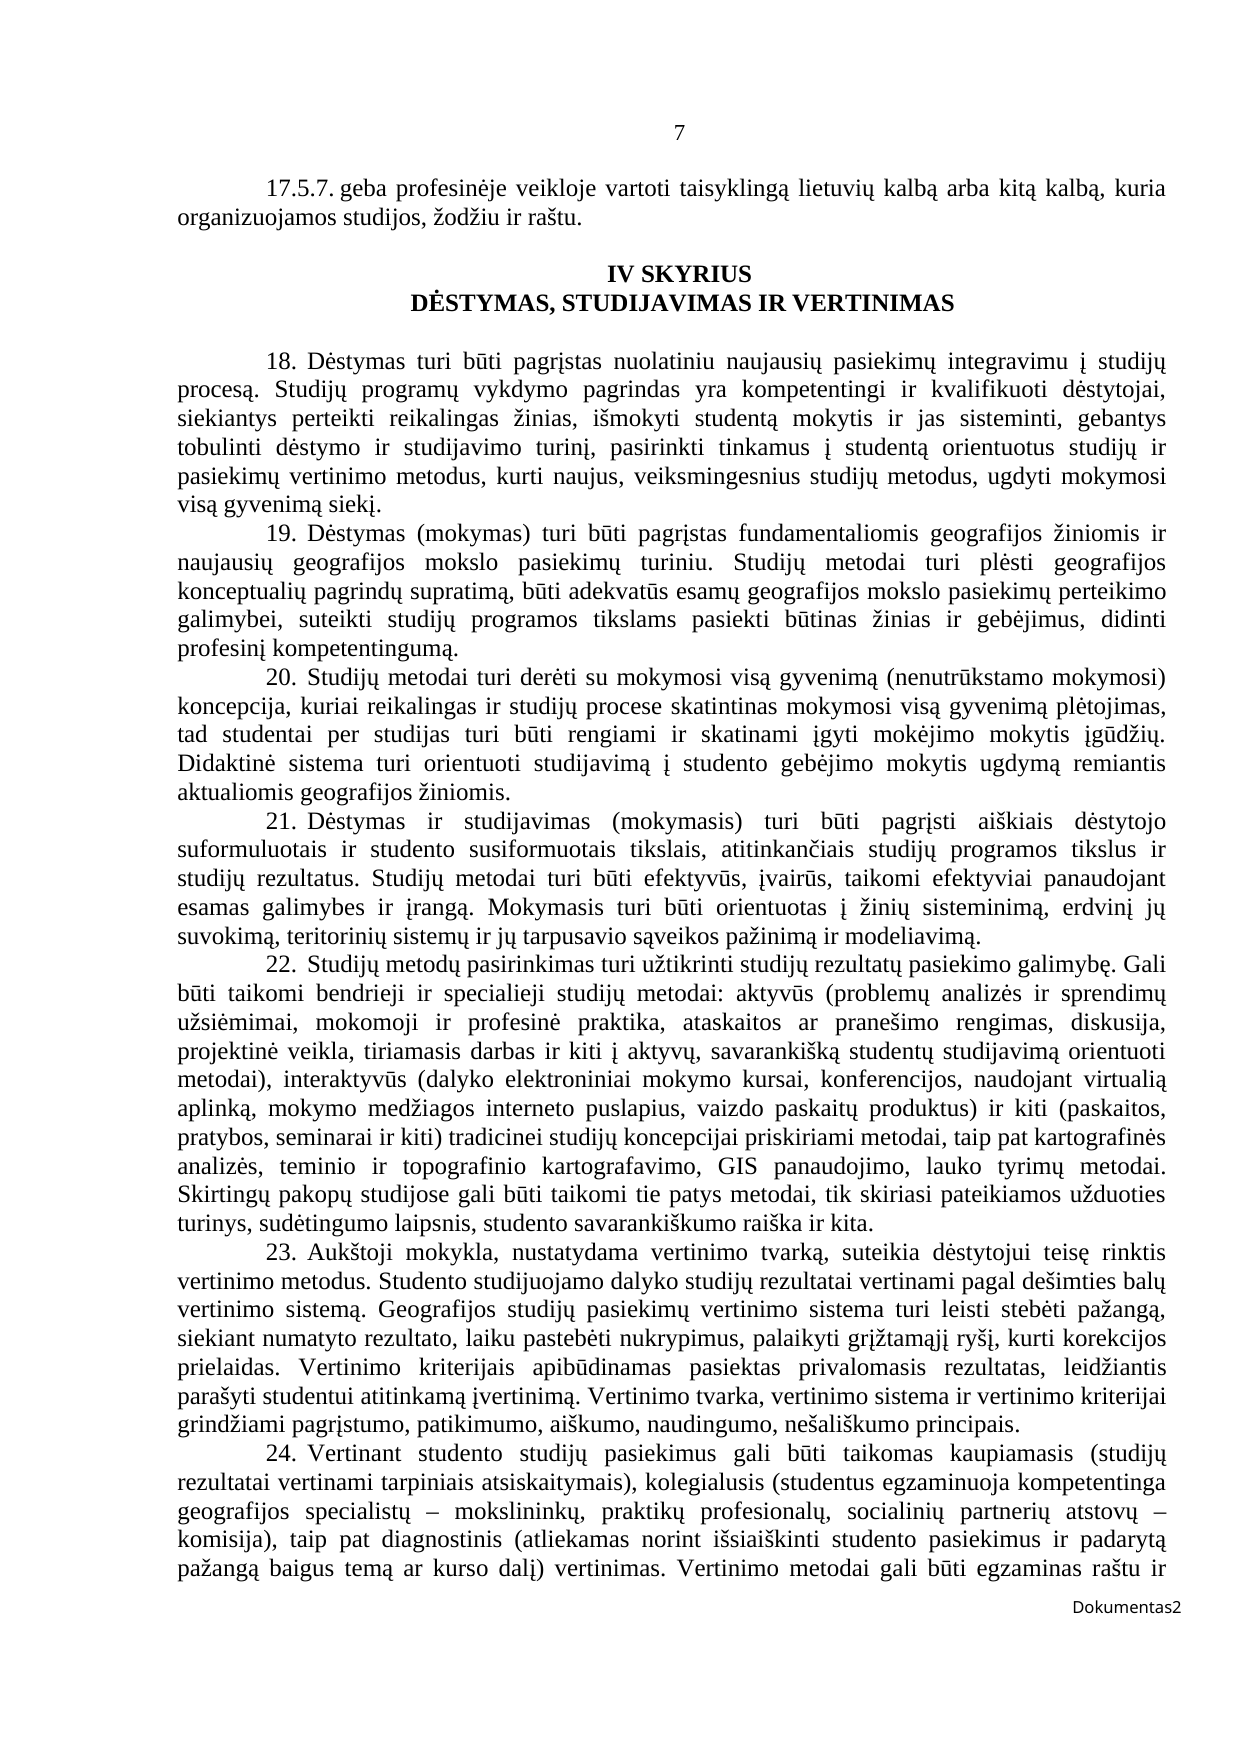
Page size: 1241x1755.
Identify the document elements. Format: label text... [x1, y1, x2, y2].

text 19. Dėstymas (mokymas) turi būti pagrįstas fundamentaliomis geografijos žiniomis ir naujausių geografijos mokslo pasiekimų turiniu. Studijų metodai turi plėsti geografijos konceptualių pagrindų supratimą, būti adekvatūs esamų geografijos mokslo pasiekimų perteikimo galimybei, suteikti studijų programos tikslams pasiekti būtinas žinias ir gebėjimus, didinti profesinį kompetentingumą. [177, 518, 1167, 662]
text 17.5.7. geba profesinėje veikloje vartoti taisyklingą lietuvių kalbą arba kitą kalbą, kuria organizuojamos studijos, žodžiu ir raštu. [177, 173, 1167, 231]
text IV SKYRIUS [177, 259, 1182, 288]
text DĖSTYMAS, STUDIJAVIMAS IR VERTINIMAS [177, 288, 1182, 317]
text 20. Studijų metodai turi derėti su mokymosi visą gyvenimą (nenutrūkstamo mokymosi) koncepcija, kuriai reikalingas ir studijų procese skatintinas mokymosi visą gyvenimą plėtojimas, tad studentai per studijas turi būti rengiami ir skatinami įgyti mokėjimo mokytis įgūdžių. Didaktinė sistema turi orientuoti studijavimą į studento gebėjimo mokytis ugdymą remiantis aktualiomis geografijos žiniomis. [177, 662, 1167, 806]
text 22. Studijų metodų pasirinkimas turi užtikrinti studijų rezultatų pasiekimo galimybę. Gali būti taikomi bendrieji ir specialieji studijų metodai: aktyvūs (problemų analizės ir sprendimų užsiėmimai, mokomoji ir profesinė praktika, ataskaitos ar pranešimo rengimas, diskusija, projektinė veikla, tiriamasis darbas ir kiti į aktyvų, savarankišką studentų studijavimą orientuoti metodai), interaktyvūs (dalyko elektroniniai mokymo kursai, konferencijos, naudojant virtualią aplinką, mokymo medžiagos interneto puslapius, vaizdo paskaitų produktus) ir kiti (paskaitos, pratybos, seminarai ir kiti) tradicinei studijų koncepcijai priskiriami metodai, taip pat kartografinės analizės, teminio ir topografinio kartografavimo, GIS panaudojimo, lauko tyrimų metodai. Skirtingų pakopų studijose gali būti taikomi tie patys metodai, tik skiriasi pateikiamos užduoties turinys, sudėtingumo laipsnis, studento savarankiškumo raiška ir kita. [177, 949, 1167, 1237]
text 24. Vertinant studento studijų pasiekimus gali būti taikomas kaupiamasis (studijų rezultatai vertinami tarpiniais atsiskaitymais), kolegialusis (studentus egzaminuoja kompetentinga geografijos specialistų – mokslininkų, praktikų profesionalų, socialinių partnerių atstovų – komisija), taip pat diagnostinis (atliekamas norint išsiaiškinti studento pasiekimus ir padarytą pažangą baigus temą ar kurso dalį) vertinimas. Vertinimo metodai gali būti egzaminas raštu ir [177, 1438, 1167, 1582]
text 23. Aukštoji mokykla, nustatydama vertinimo tvarką, suteikia dėstytojui teisę rinktis vertinimo metodus. Studento studijuojamo dalyko studijų rezultatai vertinami pagal dešimties balų vertinimo sistemą. Geografijos studijų pasiekimų vertinimo sistema turi leisti stebėti pažangą, siekiant numatyto rezultato, laiku pastebėti nukrypimus, palaikyti grįžtamąjį ryšį, kurti korekcijos prielaidas. Vertinimo kriterijais apibūdinamas pasiektas privalomasis rezultatas, leidžiantis parašyti studentui atitinkamą įvertinimą. Vertinimo tvarka, vertinimo sistema ir vertinimo kriterijai grindžiami pagrįstumo, patikimumo, aiškumo, naudingumo, nešališkumo principais. [177, 1237, 1167, 1438]
text 21. Dėstymas ir studijavimas (mokymasis) turi būti pagrįsti aiškiais dėstytojo suformuluotais ir studento susiformuotais tikslais, atitinkančiais studijų programos tikslus ir studijų rezultatus. Studijų metodai turi būti efektyvūs, įvairūs, taikomi efektyviai panaudojant esamas galimybes ir įrangą. Mokymasis turi būti orientuotas į žinių sisteminimą, erdvinį jų suvokimą, teritorinių sistemų ir jų tarpusavio sąveikos pažinimą ir modeliavimą. [177, 806, 1167, 949]
text 18. Dėstymas turi būti pagrįstas nuolatiniu naujausių pasiekimų integravimu į studijų procesą. Studijų programų vykdymo pagrindas yra kompetentingi ir kvalifikuoti dėstytojai, siekiantys perteikti reikalingas žinias, išmokyti studentą mokytis ir jas sisteminti, gebantys tobulinti dėstymo ir studijavimo turinį, pasirinkti tinkamus į studentą orientuotus studijų ir pasiekimų vertinimo metodus, kurti naujus, veiksmingesnius studijų metodus, ugdyti mokymosi visą gyvenimą siekį. [177, 346, 1167, 518]
